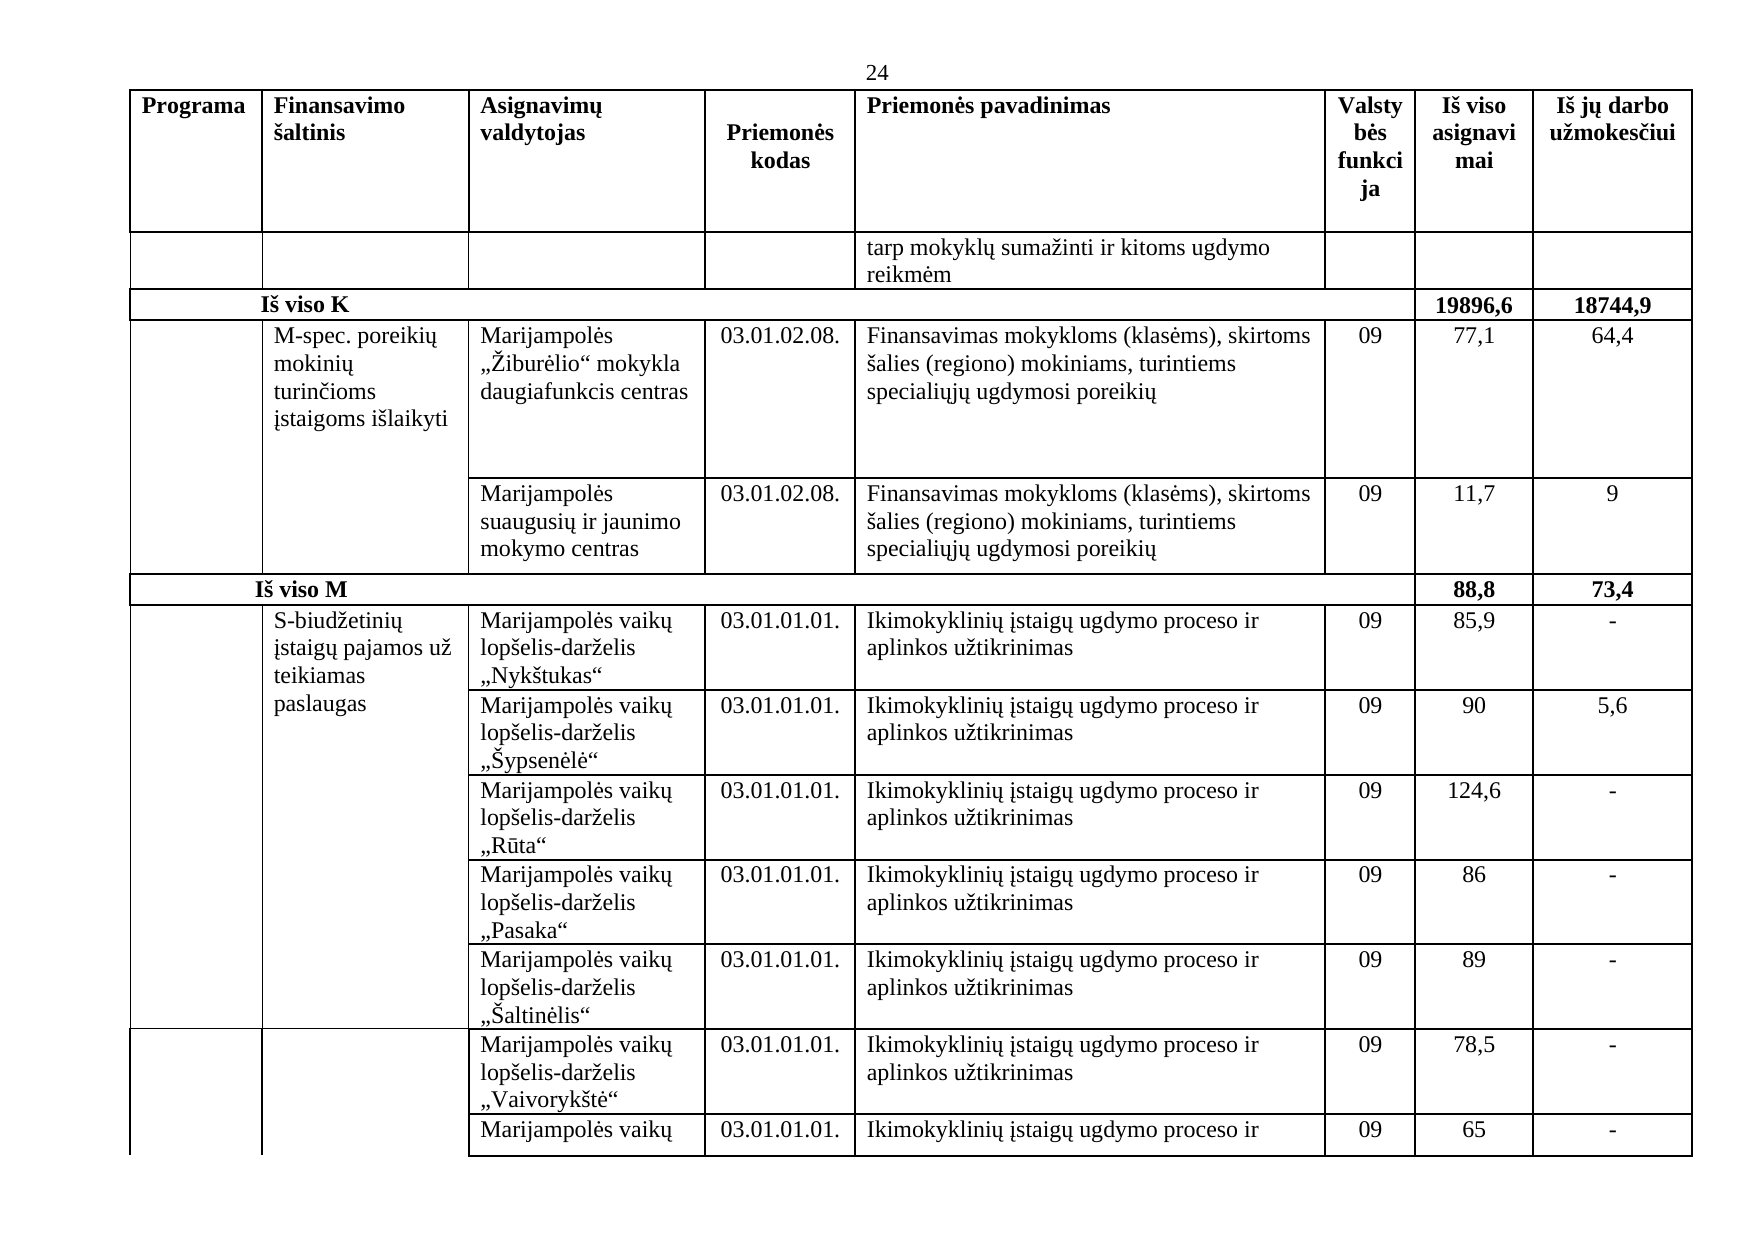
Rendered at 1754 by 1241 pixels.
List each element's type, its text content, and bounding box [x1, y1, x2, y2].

table_cell 03.01.01.01. [706, 861, 854, 943]
table_header Priemonės kodas [706, 91, 854, 201]
table_cell 11,7 [1416, 479, 1532, 572]
table_header Iš jų darbo užmokesčiui [1534, 91, 1691, 231]
table_cell [263, 1029, 468, 1113]
table_cell 03.01.02.08. [706, 479, 854, 572]
table_cell [469, 233, 704, 288]
table_cell Marijampolės vaikų lopšelis-darželis „Šypsenėlė“ [469, 691, 704, 773]
table_cell [131, 201, 261, 231]
table_cell 124,6 [1416, 776, 1532, 858]
table_header Valstybės funkcija [1326, 91, 1414, 201]
table_header Iš viso asignavimai [1416, 91, 1532, 231]
table_cell [1416, 233, 1532, 288]
table_cell Ikimokyklinių įstaigų ugdymo proceso ir aplinkos užtikrinimas [856, 606, 1324, 689]
table_cell Ikimokyklinių įstaigų ugdymo proceso ir aplinkos užtikrinimas [856, 691, 1324, 773]
table_header Finansavimo šaltinis [263, 91, 468, 201]
table_cell 19896,6 [1416, 290, 1532, 319]
table_cell [706, 201, 854, 231]
table_cell Iš viso M [131, 575, 1414, 604]
table_cell [131, 943, 262, 1028]
table_cell 85,9 [1416, 606, 1532, 689]
table_cell 03.01.01.01. [706, 776, 854, 858]
table_cell [131, 1029, 261, 1113]
table_cell tarp mokyklų sumažinti ir kitoms ugdymo reikmėm [856, 233, 1324, 288]
table_cell Marijampolės suaugusių ir jaunimo mokymo centras [469, 479, 704, 572]
table_cell [131, 321, 262, 572]
table_cell 18744,9 [1534, 290, 1691, 319]
table_cell 73,4 [1534, 575, 1691, 604]
table_cell [263, 233, 468, 288]
table_cell [131, 233, 262, 288]
table_cell [263, 1113, 468, 1155]
table_cell [470, 201, 704, 231]
table_cell [1326, 233, 1414, 288]
table_cell Marijampolės vaikų lopšelis-darželis „Rūta“ [469, 776, 704, 858]
table_header Asignavimų valdytojas [470, 91, 704, 201]
table_cell [263, 943, 468, 1028]
table_cell [131, 606, 262, 943]
table_cell 64,4 [1534, 321, 1691, 477]
table_cell 03.01.01.01. [706, 606, 854, 689]
table_cell - [1534, 945, 1691, 1028]
table_cell 78,5 [1416, 1030, 1532, 1113]
table_cell 03.01.01.01. [706, 1115, 854, 1155]
table_cell - [1534, 1115, 1691, 1155]
table_cell [263, 201, 468, 231]
table_cell 88,8 [1416, 575, 1532, 604]
table_cell 77,1 [1416, 321, 1532, 477]
table_cell Ikimokyklinių įstaigų ugdymo proceso ir aplinkos užtikrinimas [856, 861, 1324, 943]
table_cell Finansavimas mokykloms (klasėms), skirtoms šalies (regiono) mokiniams, turintiems specialiųjų ugdymosi poreikių [856, 321, 1324, 477]
table_cell Ikimokyklinių įstaigų ugdymo proceso ir aplinkos užtikrinimas [856, 776, 1324, 858]
table_header Priemonės pavadinimas [856, 91, 1324, 201]
table_cell 09 [1326, 776, 1414, 858]
table_cell - [1534, 861, 1691, 943]
table_cell - [1534, 1030, 1691, 1113]
table_cell [1326, 201, 1414, 231]
table_cell Marijampolės vaikų lopšelis-darželis „Pasaka“ [469, 861, 704, 943]
table_cell Iš viso K [131, 290, 1414, 319]
table_cell 03.01.02.08. [706, 321, 854, 477]
table_cell 09 [1326, 861, 1414, 943]
table_cell 03.01.01.01. [706, 945, 854, 1028]
table_cell Marijampolės vaikų lopšelis-darželis „Nykštukas“ [469, 606, 704, 689]
table_cell 03.01.01.01. [706, 691, 854, 773]
table_cell 86 [1416, 861, 1532, 943]
table_cell S-biudžetinių įstaigų pajamos už teikiamas paslaugas [263, 606, 468, 943]
table_cell 09 [1326, 691, 1414, 773]
table_cell 09 [1326, 1030, 1414, 1113]
table_cell [706, 233, 854, 288]
table_cell Ikimokyklinių įstaigų ugdymo proceso ir aplinkos užtikrinimas [856, 945, 1324, 1028]
table_cell 09 [1326, 321, 1414, 477]
table_cell 90 [1416, 691, 1532, 773]
table_cell 9 [1534, 479, 1691, 572]
table_cell 09 [1326, 606, 1414, 689]
table_cell Marijampolės vaikų lopšelis-darželis „Šaltinėlis“ [469, 945, 704, 1028]
table_cell 65 [1416, 1115, 1532, 1155]
table_cell Marijampolės „Žiburėlio“ mokykla daugiafunkcis centras [469, 321, 704, 477]
table_cell [131, 1113, 261, 1155]
table_cell Ikimokyklinių įstaigų ugdymo proceso ir aplinkos užtikrinimas [856, 1030, 1324, 1113]
table_cell - [1534, 776, 1691, 858]
table_cell 09 [1326, 479, 1414, 572]
table_cell 09 [1326, 1115, 1414, 1155]
table_cell 5,6 [1534, 691, 1691, 773]
table_cell [856, 201, 1324, 231]
table_cell 09 [1326, 945, 1414, 1028]
table_cell Ikimokyklinių įstaigų ugdymo proceso ir [856, 1115, 1324, 1155]
table_cell Marijampolės vaikų lopšelis-darželis „Vaivorykštė“ [470, 1030, 704, 1113]
table_cell Marijampolės vaikų [470, 1115, 704, 1155]
table_cell [1534, 233, 1691, 288]
table_cell Finansavimas mokykloms (klasėms), skirtoms šalies (regiono) mokiniams, turintiems specialiųjų ugdymosi poreikių [856, 479, 1324, 572]
table_cell 03.01.01.01. [706, 1030, 854, 1113]
table_header Programa [131, 91, 261, 201]
table_cell 89 [1416, 945, 1532, 1028]
table_cell M-spec. poreikių mokinių turinčioms įstaigoms išlaikyti [263, 321, 468, 572]
table_cell - [1534, 606, 1691, 689]
